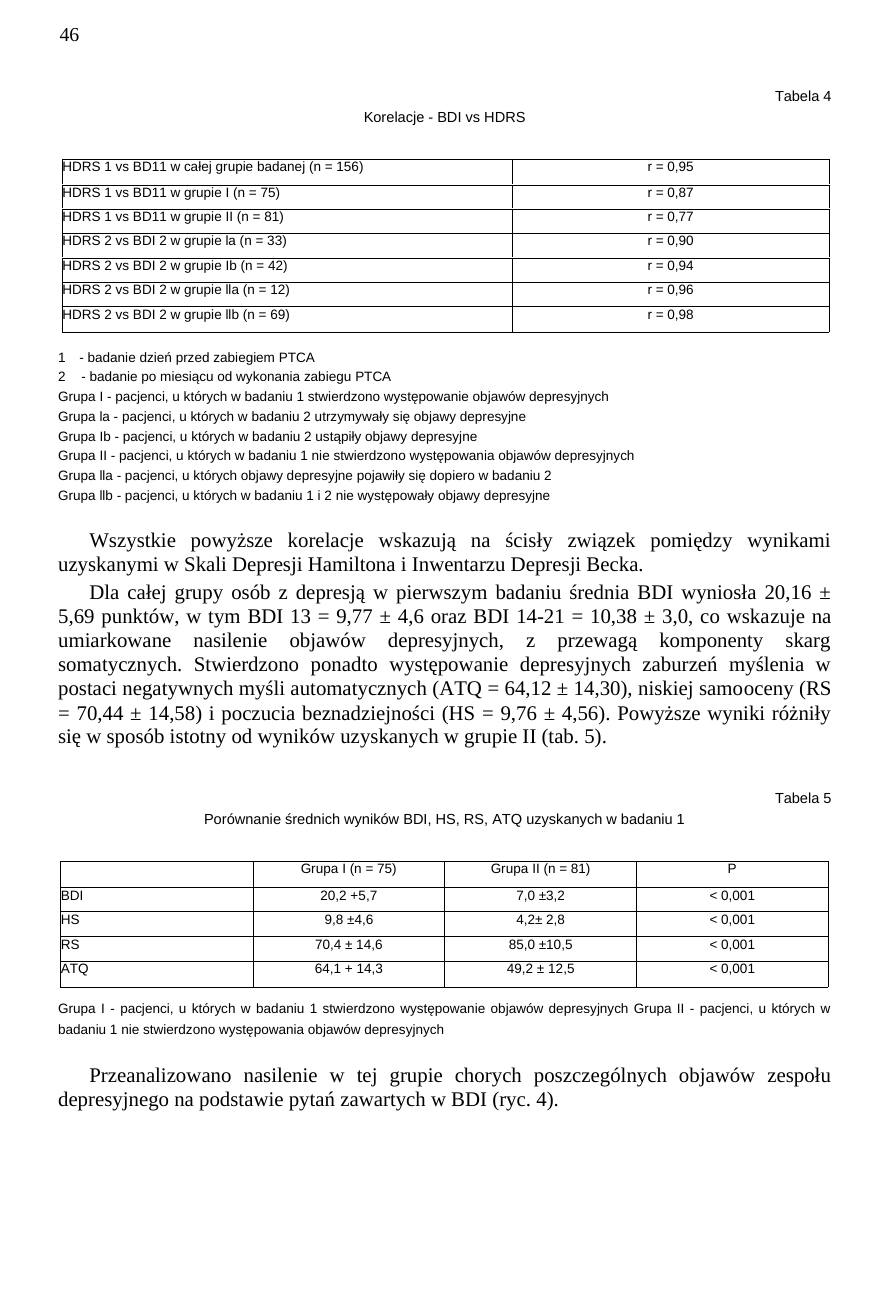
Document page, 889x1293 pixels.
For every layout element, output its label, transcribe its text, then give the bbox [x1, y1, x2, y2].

table_header [61, 862, 253, 887]
table_cell r = 0,87 [513, 186, 829, 208]
table_cell < 0,001 [637, 912, 828, 936]
list - badanie po miesiącu od wykonania zabiegu PTCA [58, 369, 831, 385]
table_cell HDRS 2 vs BDI 2 w grupie llb (n = 69) [63, 307, 512, 332]
text Grupa I - pacjenci, u których w badaniu 1 stwierdzono występowanie objawów depresyjnych [58, 389, 831, 404]
table_cell r = 0,77 [513, 210, 829, 233]
table_cell HDRS 1 vs BD11 w grupie I (n = 75) [63, 186, 512, 208]
table_header Grupa I (n = 75) [254, 862, 444, 887]
table_cell r = 0,94 [513, 259, 829, 282]
table_cell 49,2 ± 12,5 [445, 962, 636, 987]
table_cell HDRS 2 vs BDI 2 w grupie Ib (n = 42) [63, 259, 512, 282]
table_cell 85,0 ±10,5 [445, 937, 636, 961]
table_cell < 0,001 [637, 937, 828, 961]
text Przeanalizowano nasilenie w tej grupie chorych poszczególnych objawów zespołu depresyjnego na podstawie pytań zawartych w BDI (ryc. 4). [58, 1063, 831, 1111]
text Dla całej grupy osób z depresją w pierwszym badaniu średnia BDI wyniosła 20,16 ± 5,69 punktów, w tym BDI 13 = 9,77 ± 4,6 oraz BDI 14-21 = 10,38 ± 3,0, co wska­zuje na umiarkowane nasilenie objawów depresyjnych, z przewagą komponenty skarg somatycznych. Stwierdzono ponadto występowanie depresyjnych zaburzeń myślenia w postaci negatywnych myśli automatycznych (ATQ = 64,12 ± 14,30), niskiej samo­oceny (RS = 70,44 ± 14,58) i poczucia beznadziejności (HS = 9,76 ± 4,56). Powyższe wyniki różniły się w sposób istotny od wyników uzyskanych w grupie II (tab. 5). [58, 580, 831, 748]
text Korelacje - BDI vs HDRS [58, 108, 831, 125]
text Grupa llb - pacjenci, u których w badaniu 1 i 2 nie występowały objawy depresyjne [58, 487, 831, 503]
table_cell HDRS 2 vs BDI 2 w grupie lla (n = 12) [63, 283, 512, 306]
table_cell HDRS 1 vs BD11 w grupie II (n = 81) [63, 210, 512, 233]
text Grupa la - pacjenci, u których w badaniu 2 utrzymywały się objawy depresyjne [58, 408, 831, 424]
table_cell RS [61, 937, 253, 961]
text Grupa I - pacjenci, u których w badaniu 1 stwierdzono występowanie objawów depresyjnych Grupa II - pacjenci, u których w badaniu 1 nie stwierdzono występowania objawów depresyjnych [58, 1000, 831, 1037]
table_cell < 0,001 [637, 962, 828, 987]
table_cell ATQ [61, 962, 253, 987]
table_cell HS [61, 912, 253, 936]
table_cell HDRS 2 vs BDI 2 w grupie la (n = 33) [63, 234, 512, 257]
table_cell BDI [61, 888, 253, 911]
table_cell r = 0,98 [513, 307, 829, 332]
text Grupa Ib - pacjenci, u których w badaniu 2 ustąpiły objawy depresyjne [58, 428, 831, 444]
table_cell < 0,001 [637, 888, 828, 911]
table_cell 7,0 ±3,2 [445, 888, 636, 911]
text Grupa lla - pacjenci, u których objawy depresyjne pojawiły się dopiero w badaniu 2 [58, 468, 831, 483]
list - badanie dzień przed zabiegiem PTCA [58, 349, 831, 365]
text Wszystkie powyższe korelacje wskazują na ścisły związek pomiędzy wynikami uzyskanymi w Skali Depresji Hamiltona i Inwentarzu Depresji Becka. [58, 528, 831, 576]
table_cell r = 0,90 [513, 234, 829, 257]
table_cell 4,2± 2,8 [445, 912, 636, 936]
table_cell r = 0,96 [513, 283, 829, 306]
table_cell 9,8 ±4,6 [254, 912, 444, 936]
table_cell 70,4 ± 14,6 [254, 937, 444, 961]
table_header P [637, 862, 828, 887]
table_header HDRS 1 vs BD11 w całej grupie badanej (n = 156) [63, 160, 512, 184]
table_cell 64,1 + 14,3 [254, 962, 444, 987]
text 46 [59, 23, 85, 46]
table_header r = 0,95 [513, 160, 829, 184]
table_header Grupa II (n = 81) [445, 862, 636, 887]
table_cell 20,2 +5,7 [254, 888, 444, 911]
text Porównanie średnich wyników BDI, HS, RS, ATQ uzyskanych w badaniu 1 [58, 811, 831, 828]
text Tabela 5 [58, 790, 831, 807]
text Tabela 4 [58, 87, 831, 104]
text Grupa II - pacjenci, u których w badaniu 1 nie stwierdzono występowania objawów depresyjnych [58, 448, 831, 463]
